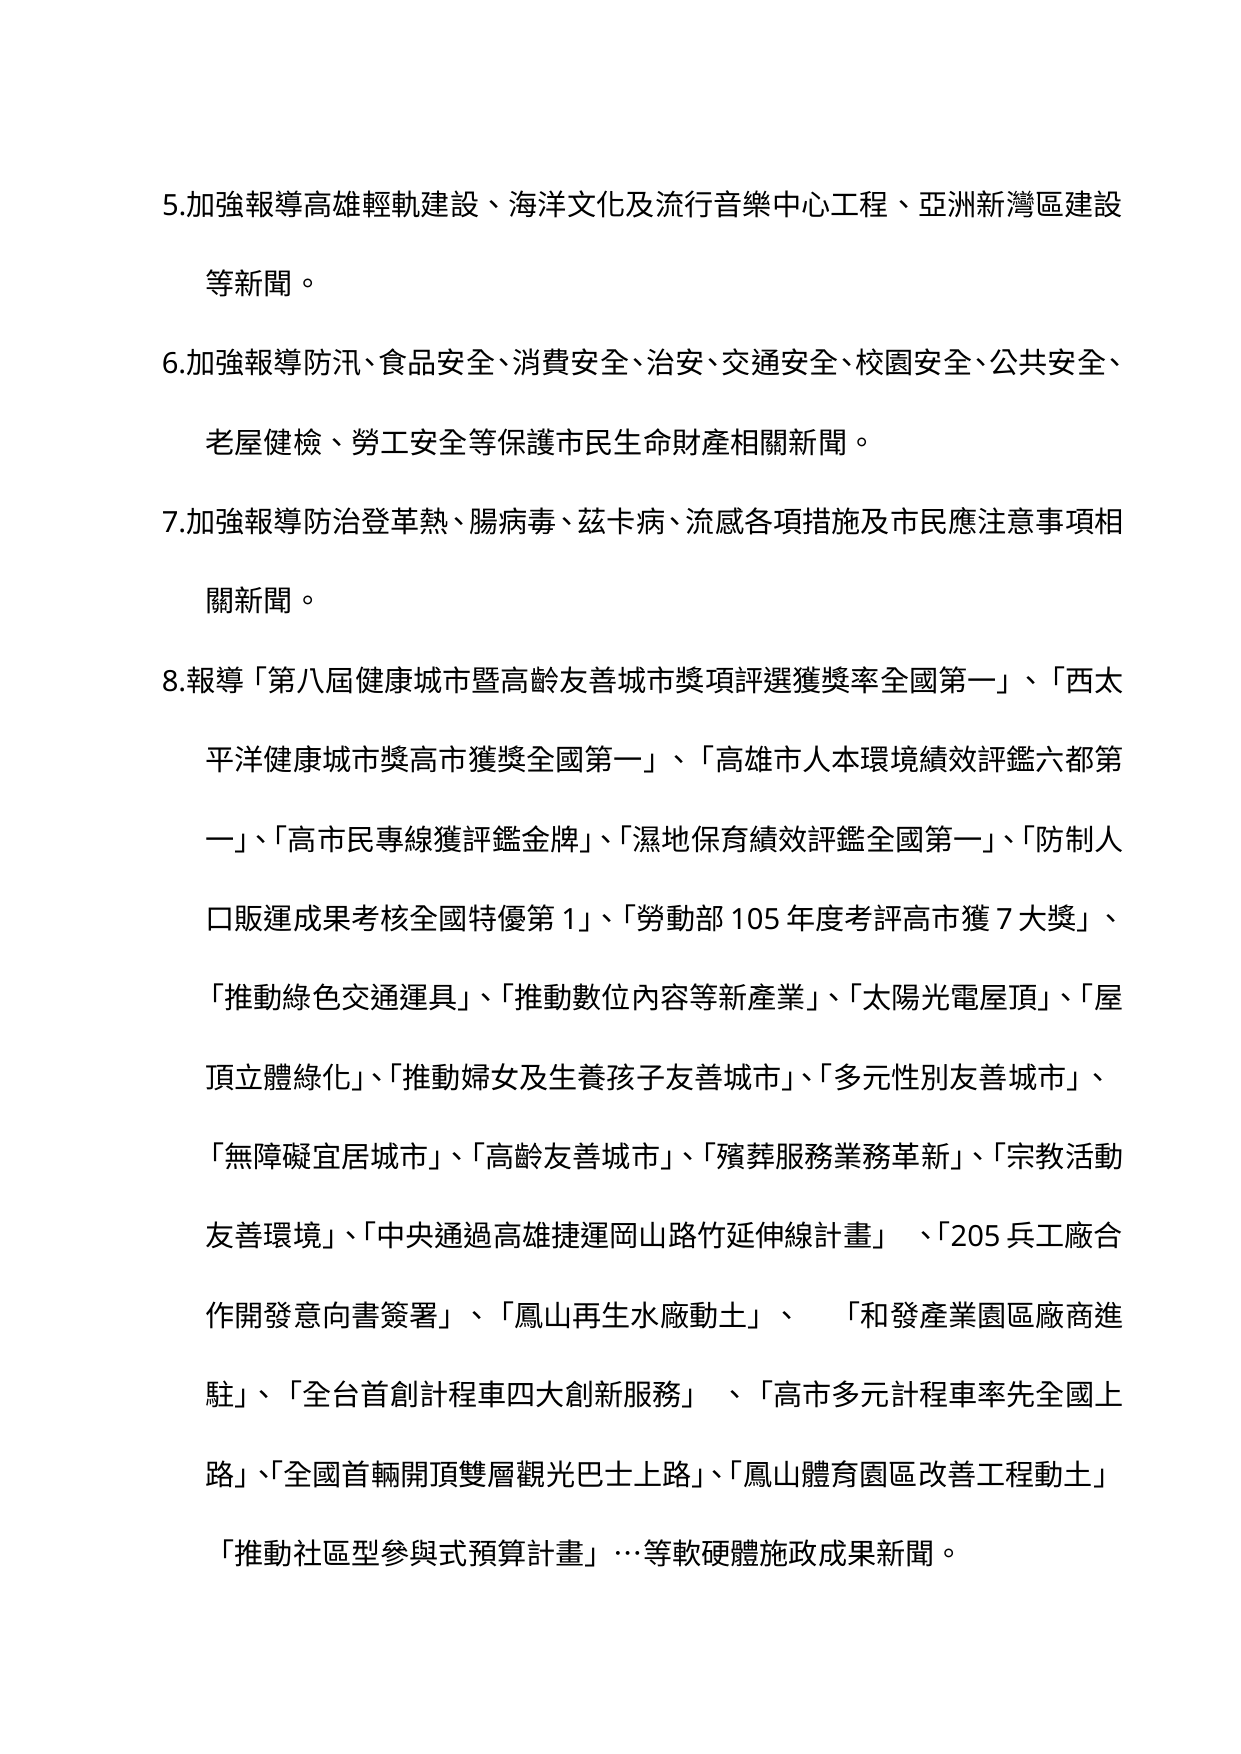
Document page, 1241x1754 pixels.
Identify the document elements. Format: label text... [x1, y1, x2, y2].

text 6.加強報導防汛、食品安全、消費安全、治安、交通安全、校園安全、公共安全、老屋健檢、勞工安全等保護市民生命財產相關新聞。 [146, 321, 1123, 480]
text 7.加強報導防治登革熱、腸病毒、茲卡病、流感各項措施及市民應注意事項相關新聞。 [146, 480, 1123, 639]
text 5.加強報導高雄輕軌建設、海洋文化及流行音樂中心工程、亞洲新灣區建設等新聞。 [146, 163, 1123, 321]
text 8.報導「第八屆健康城市暨高齡友善城市獎項評選獲獎率全國第一」、「西太平洋健康城市獎高市獲獎全國第一」、「高雄市人本環境績效評鑑六都第一」、「高市民專線獲評鑑金牌」、「濕地保育績效評鑑全國第一」、「防制人口販運成果考核全國特優第1」、「勞動部105年度考評高市獲7大獎」、「推動綠色交通運具」、「推動數位內容等新產業」、「太陽光電屋頂」、「屋頂立體綠化」、「推動婦女及生養孩子友善城市」、「多元性別友善城市」、「無障礙宜居城市」、「高齡友善城市」、「殯葬服務業務革新」、「宗教活動友善環境」、「中央通過高雄捷運岡山路竹延伸線計畫」、「205兵工廠合作開發意向書簽署」、「鳳山再生水廠動土」、「和發產業園區廠商進駐」、「全台首創計程車四大創新服務」、「高市多元計程車率先全國上路」、「全國首輛開頂雙層觀光巴士上路」、「鳳山體育園區改善工程動土」、「推動社區型參與式預算計畫」…等軟硬體施政成果新聞。 [146, 639, 1123, 1591]
